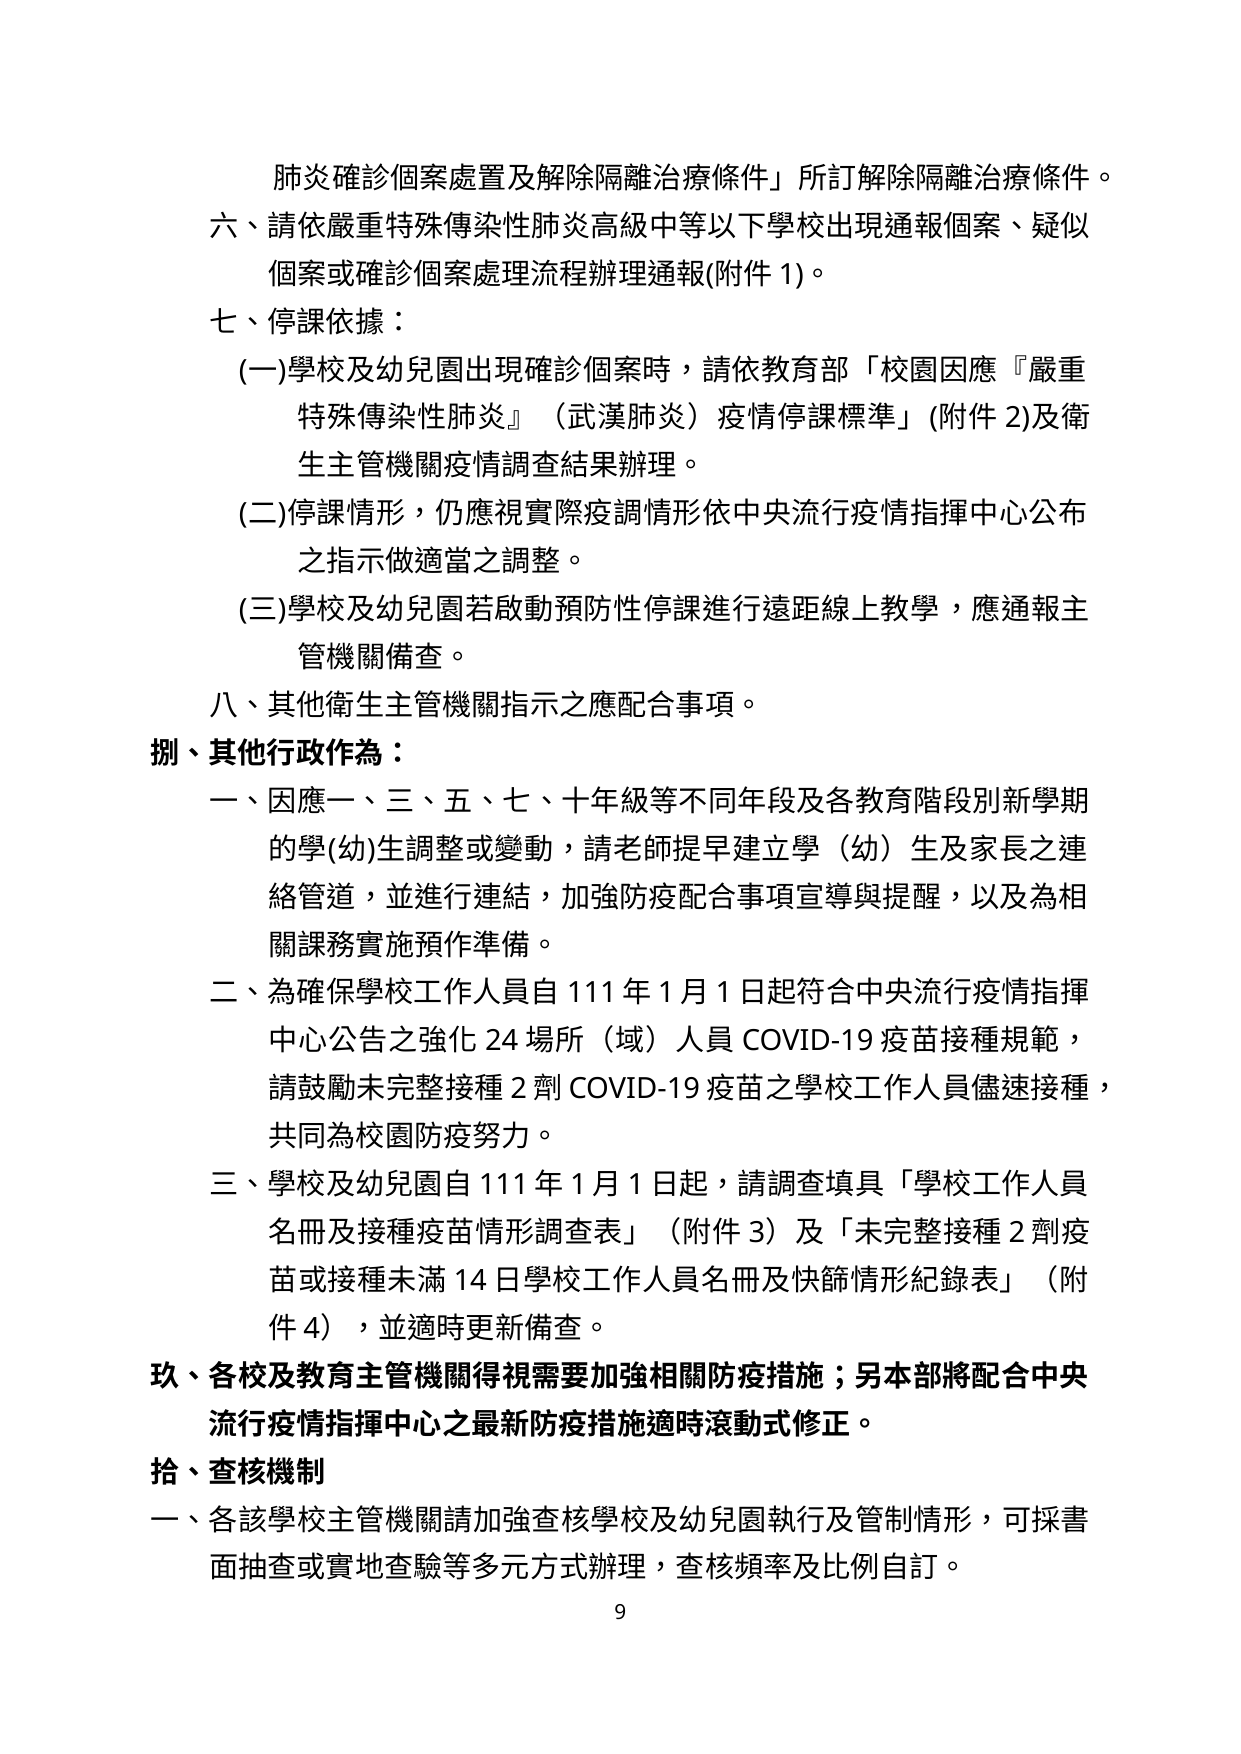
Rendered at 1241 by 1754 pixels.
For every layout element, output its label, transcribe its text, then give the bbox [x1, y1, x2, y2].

text 七、停課依據： [209, 294, 1090, 342]
text 捌、其他行政作為： [150, 725, 1090, 773]
text (一)學校及幼兒園出現確診個案時，請依教育部「校園因應『嚴重特殊傳染性肺炎』（武漢肺炎）疫情停課標準」(附件2)及衛生主管機關疫情調查結果辦理。 [238, 342, 1090, 485]
text 一、各該學校主管機關請加強查核學校及幼兒園執行及管制情形，可採書面抽查或實地查驗等多元方式辦理，查核頻率及比例自訂。 [150, 1492, 1090, 1587]
text 玖、各校及教育主管機關得視需要加強相關防疫措施；另本部將配合中央流行疫情指揮中心之最新防疫措施適時滾動式修正。 [150, 1348, 1090, 1444]
text 拾、查核機制 [150, 1444, 1090, 1492]
list 因應一、三、五、七、十年級等不同年段及各教育階段別新學期的學(幼)生調整或變動，請老師提早建立學（幼）生及家長之連絡管道，並進行連結，加強防疫配合事項宣導與提醒，以及為相關課務實施預作準備。 [209, 773, 1090, 964]
text 五、曾確診個案如需進入校園者，應符合指揮中心「嚴重特殊傳染性肺炎確診個案處置及解除隔離治療條件」所訂解除隔離治療條件。 [209, 150, 1090, 198]
text 六、請依嚴重特殊傳染性肺炎高級中等以下學校出現通報個案、疑似個案或確診個案處理流程辦理通報(附件1)。 [209, 198, 1090, 294]
list 學校及幼兒園自111年1月1日起，請調查填具「學校工作人員名冊及接種疫苗情形調查表」（附件3）及「未完整接種2劑疫苗或接種未滿14日學校工作人員名冊及快篩情形紀錄表」（附件4），並適時更新備查。 [209, 1156, 1090, 1348]
text 八、其他衛生主管機關指示之應配合事項。 [209, 677, 1090, 725]
list 為確保學校工作人員自111年1月1日起符合中央流行疫情指揮中心公告之強化24場所（域）人員COVID-19疫苗接種規範，請鼓勵未完整接種2劑COVID-19疫苗之學校工作人員儘速接種，共同為校園防疫努力。 [209, 964, 1090, 1156]
text (三)學校及幼兒園若啟動預防性停課進行遠距線上教學，應通報主管機關備查。 [238, 581, 1090, 677]
text (二)停課情形，仍應視實際疫調情形依中央流行疫情指揮中心公布之指示做適當之調整。 [238, 485, 1090, 581]
